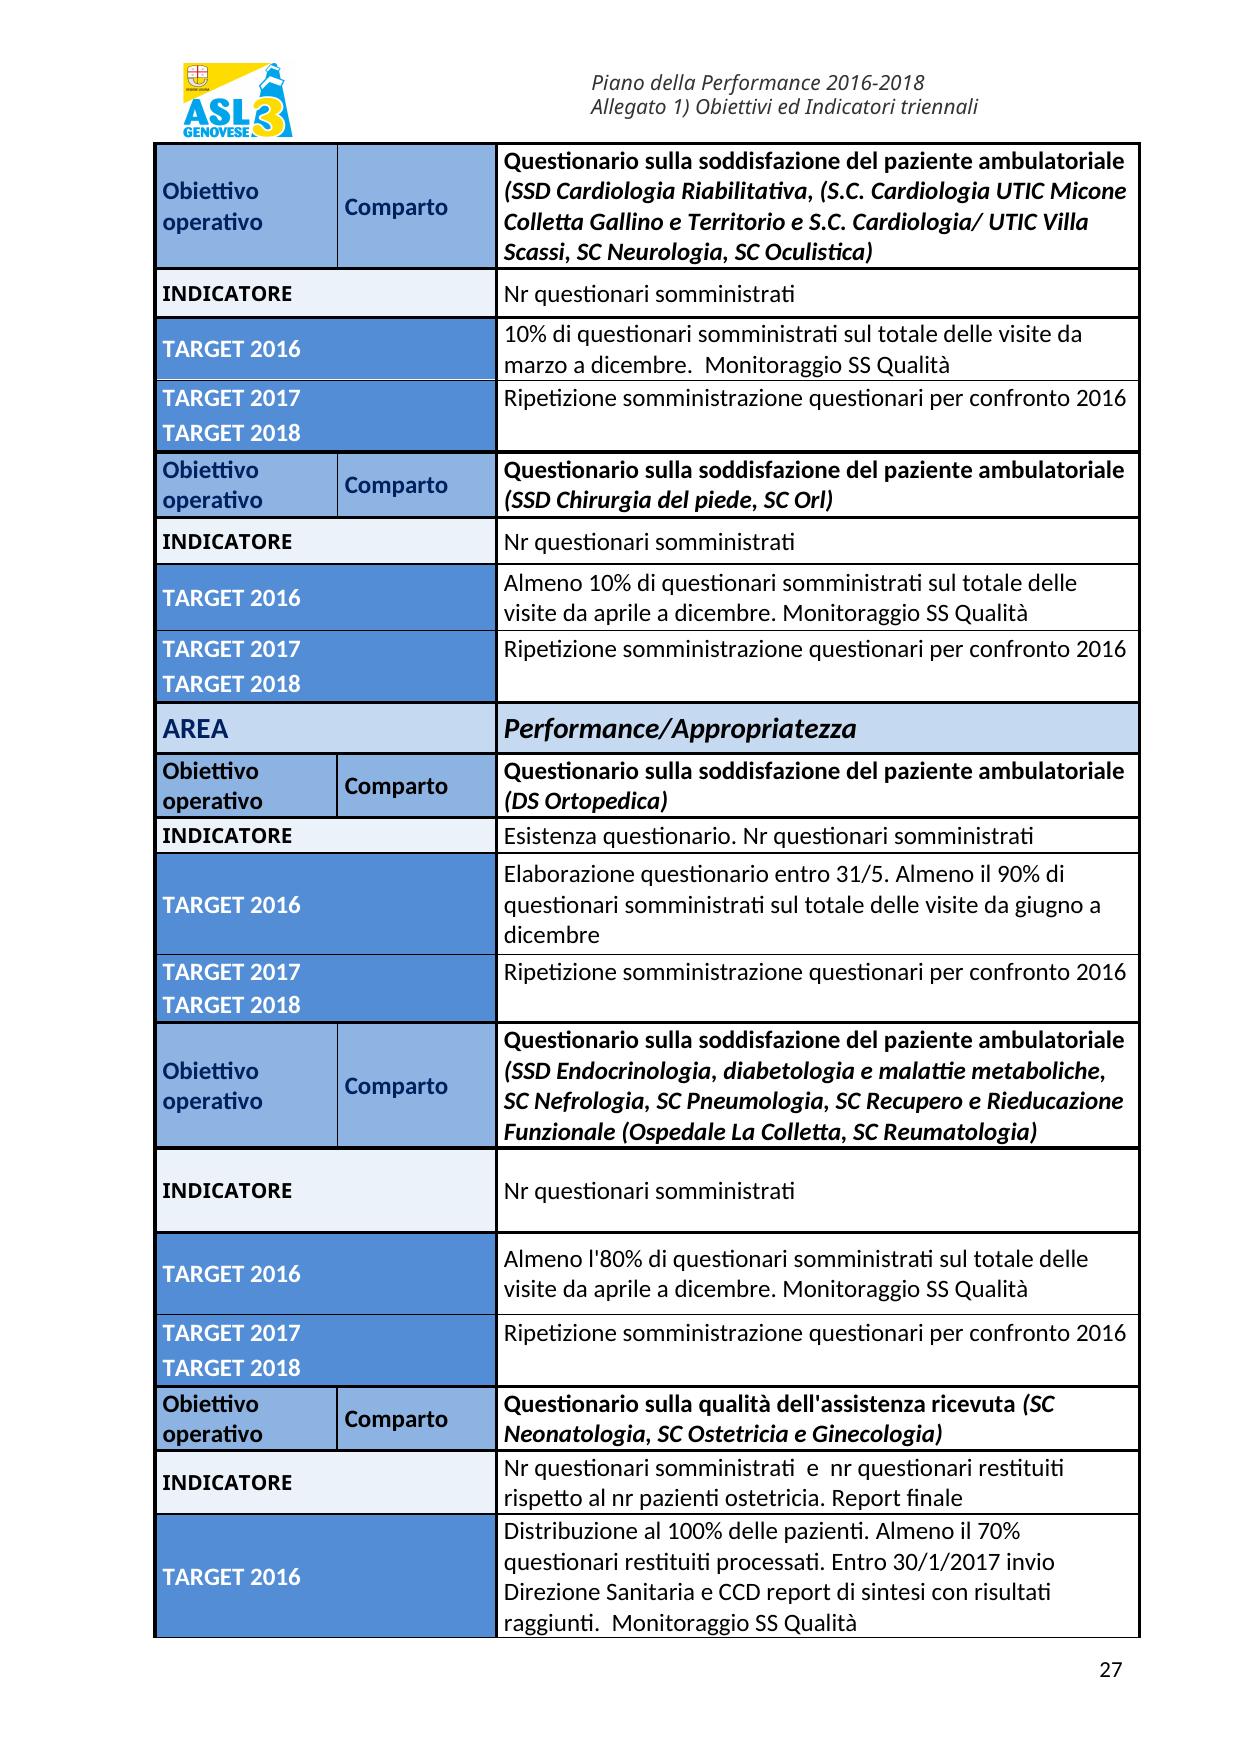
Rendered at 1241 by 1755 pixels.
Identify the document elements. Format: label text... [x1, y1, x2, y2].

table_cell Questionario sulla soddisfazione del paziente ambulatoriale (DS Ortopedica) [498, 755, 1138, 816]
table_cell [337, 565, 495, 630]
table_cell [337, 1349, 495, 1385]
table_cell TARGET 2018 [157, 415, 337, 450]
table_cell TARGET 2016 [157, 1234, 337, 1314]
table_cell TARGET 2018 [157, 666, 337, 701]
table_cell [498, 415, 1138, 450]
table_cell [498, 987, 1138, 1021]
table_cell Nr questionari somministrati [498, 270, 1138, 316]
table_cell Comparto [338, 1388, 495, 1449]
table_cell [337, 381, 495, 415]
table_cell Questionario sulla soddisfazione del paziente ambulatoriale (SSD Endocrinologia, diabetologia e malattie metaboliche, SC Nefrologia, SC Pneumologia, SC Recupero e Rieducazione Funzionale (Ospedale La Colletta, SC Reumatologia) [498, 1024, 1138, 1146]
table_cell INDICATORE [157, 1150, 495, 1231]
table_cell TARGET 2016 [157, 565, 337, 630]
table_cell Nr questionari somministrati [498, 519, 1138, 563]
table_cell TARGET 2017 [157, 955, 337, 987]
table_cell INDICATORE [157, 270, 495, 316]
table_cell TARGET 2018 [157, 1349, 337, 1385]
table_cell Obiettivo operativo [157, 145, 337, 267]
table_cell Distribuzione al 100% delle pazienti. Almeno il 70% questionari restituiti processati. Entro 30/1/2017 invio Direzione Sanitaria e CCD report di sintesi con risultati raggiunti. Monitoraggio SS Qualità [498, 1515, 1138, 1637]
table_cell TARGET 2017 [157, 1315, 337, 1349]
table_cell [498, 666, 1138, 701]
table_cell INDICATORE [157, 519, 495, 563]
table_cell [337, 854, 495, 954]
table_cell AREA [157, 704, 495, 752]
table_cell [337, 319, 495, 379]
table_cell [337, 1515, 495, 1637]
table_cell Questionario sulla soddisfazione del paziente ambulatoriale (SSD Chirurgia del piede, SC Orl) [498, 454, 1138, 516]
table_cell [337, 955, 495, 987]
table_cell Performance/Appropriatezza [498, 704, 1138, 752]
table_cell [337, 631, 495, 666]
table_cell Ripetizione somministrazione questionari per confronto 2016 [498, 955, 1138, 987]
table_cell [498, 1349, 1138, 1385]
table_cell Ripetizione somministrazione questionari per confronto 2016 [498, 381, 1138, 415]
table_cell Esistenza questionario. Nr questionari somministrati [498, 819, 1138, 852]
table_cell Almeno l'80% di questionari somministrati sul totale delle visite da aprile a dicembre. Monitoraggio SS Qualità [498, 1234, 1138, 1314]
table_cell Questionario sulla soddisfazione del paziente ambulatoriale (SSD Cardiologia Riabilitativa, (S.C. Cardiologia UTIC Micone Colletta Gallino e Territorio e S.C. Cardiologia/ UTIC Villa Scassi, SC Neurologia, SC Oculistica) [498, 145, 1138, 267]
table_cell [337, 666, 495, 701]
table_cell INDICATORE [157, 819, 495, 852]
table_cell [337, 987, 495, 1021]
table_cell TARGET 2016 [157, 319, 337, 379]
table_cell TARGET 2017 [157, 381, 337, 415]
table_cell Comparto [338, 454, 495, 516]
table_cell Almeno 10% di questionari somministrati sul totale delle visite da aprile a dicembre. Monitoraggio SS Qualità [498, 565, 1138, 630]
table_cell Obiettivo operativo [157, 755, 336, 816]
table_cell Nr questionari somministrati e nr questionari restituiti rispetto al nr pazienti ostetricia. Report finale [498, 1452, 1138, 1513]
table_cell Obiettivo operativo [157, 454, 337, 516]
table_cell Ripetizione somministrazione questionari per confronto 2016 [498, 631, 1138, 666]
table_cell [337, 1315, 495, 1349]
table_cell [337, 415, 495, 450]
table_cell Comparto [338, 1024, 495, 1146]
table_cell 10% di questionari somministrati sul totale delle visite da marzo a dicembre. Monitoraggio SS Qualità [498, 319, 1138, 379]
table_cell TARGET 2018 [157, 987, 337, 1021]
table_cell Obiettivo operativo [157, 1388, 336, 1449]
table_cell Obiettivo operativo [157, 1024, 337, 1146]
table_cell [337, 1234, 495, 1314]
table_cell TARGET 2016 [157, 854, 337, 954]
table_cell Elaborazione questionario entro 31/5. Almeno il 90% di questionari somministrati sul totale delle visite da giugno a dicembre [498, 854, 1138, 954]
table_cell INDICATORE [157, 1452, 495, 1513]
table_cell TARGET 2016 [157, 1515, 337, 1637]
table_cell TARGET 2017 [157, 631, 337, 666]
table_cell Comparto [338, 145, 495, 267]
table_cell Comparto [338, 755, 495, 816]
table_cell Ripetizione somministrazione questionari per confronto 2016 [498, 1315, 1138, 1349]
table_cell Questionario sulla qualità dell'assistenza ricevuta (SC Neonatologia, SC Ostetricia e Ginecologia) [498, 1388, 1138, 1449]
table_cell Nr questionari somministrati [498, 1150, 1138, 1231]
